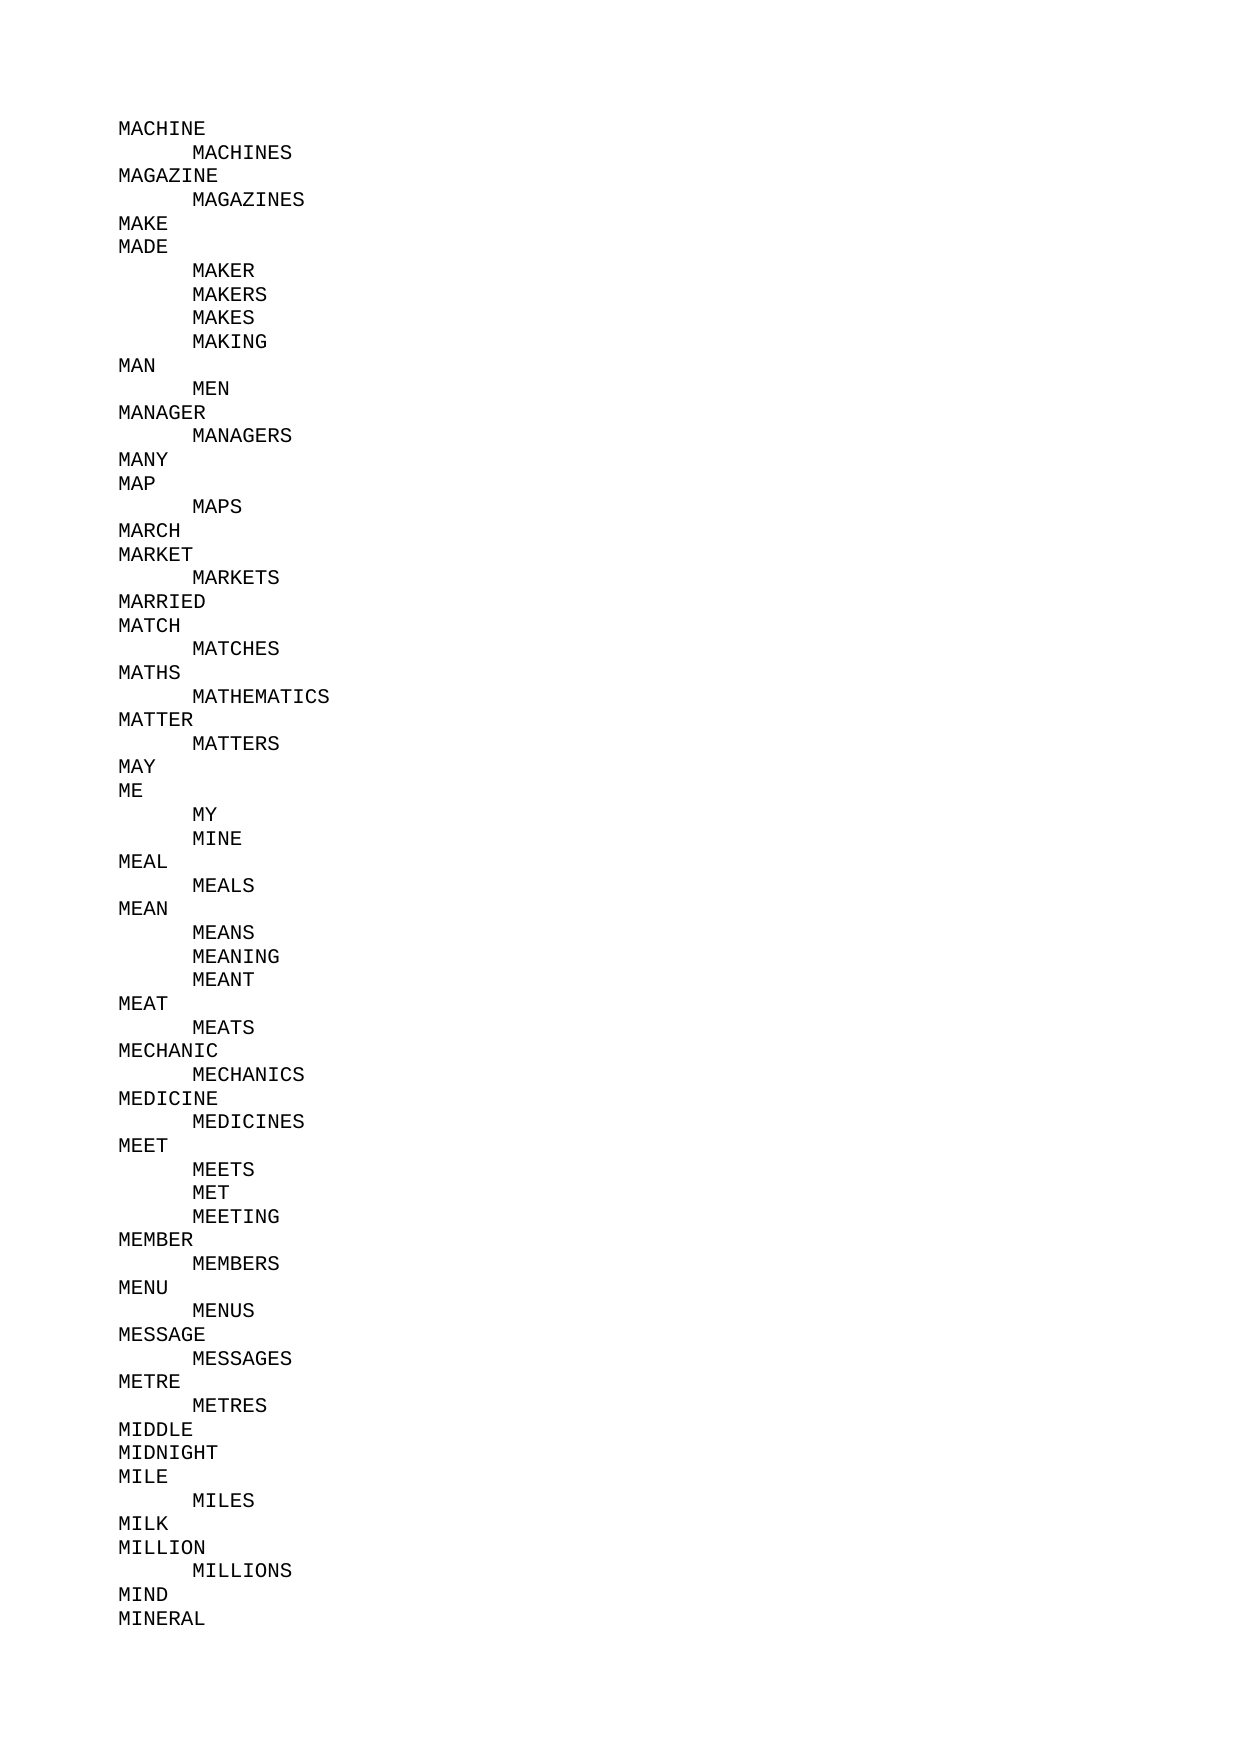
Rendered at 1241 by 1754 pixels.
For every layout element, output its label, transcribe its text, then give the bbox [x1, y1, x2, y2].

text MAN [118, 354, 1122, 378]
text MACHINE [118, 118, 1122, 142]
text MEMBERS [118, 1253, 1122, 1277]
text ME [118, 780, 1122, 804]
text MEAN [118, 898, 1122, 922]
text MEETS [118, 1158, 1122, 1182]
text MILE [118, 1466, 1122, 1489]
text MARKETS [118, 567, 1122, 591]
text MENUS [118, 1300, 1122, 1324]
text MATCHES [118, 638, 1122, 662]
text MENU [118, 1277, 1122, 1300]
text MAKE [118, 213, 1122, 236]
text MAKERS [118, 284, 1122, 307]
text MIND [118, 1584, 1122, 1608]
text MEDICINES [118, 1111, 1122, 1135]
text MILK [118, 1513, 1122, 1537]
text MAKES [118, 307, 1122, 331]
text MESSAGES [118, 1348, 1122, 1371]
text METRES [118, 1395, 1122, 1419]
text MEAL [118, 851, 1122, 875]
text MIDNIGHT [118, 1442, 1122, 1466]
text MEAT [118, 993, 1122, 1017]
text MATHS [118, 662, 1122, 686]
text MAGAZINE [118, 165, 1122, 189]
text MY [118, 804, 1122, 827]
text MEALS [118, 875, 1122, 898]
text MANY [118, 449, 1122, 473]
text MAY [118, 757, 1122, 780]
text MEET [118, 1135, 1122, 1158]
text MARRIED [118, 591, 1122, 615]
text MEETING [118, 1206, 1122, 1229]
text MAP [118, 473, 1122, 496]
text MET [118, 1182, 1122, 1206]
text MILES [118, 1489, 1122, 1513]
text MIDDLE [118, 1419, 1122, 1442]
text MATTER [118, 709, 1122, 733]
text METRE [118, 1371, 1122, 1395]
text MANAGER [118, 402, 1122, 426]
text MAPS [118, 496, 1122, 520]
text MINERAL [118, 1608, 1122, 1631]
text MEANT [118, 969, 1122, 993]
text MECHANICS [118, 1064, 1122, 1088]
text MEANS [118, 922, 1122, 946]
text MEANING [118, 946, 1122, 969]
text MADE [118, 236, 1122, 260]
text MATTERS [118, 733, 1122, 757]
text MAKING [118, 331, 1122, 354]
text MAGAZINES [118, 189, 1122, 213]
text MATCH [118, 615, 1122, 638]
text MEDICINE [118, 1088, 1122, 1111]
text MILLIONS [118, 1561, 1122, 1584]
text MILLION [118, 1537, 1122, 1561]
text MACHINES [118, 142, 1122, 165]
text MINE [118, 827, 1122, 851]
text MEATS [118, 1017, 1122, 1040]
text MECHANIC [118, 1040, 1122, 1064]
text MARKET [118, 544, 1122, 567]
text MAKER [118, 260, 1122, 284]
text MANAGERS [118, 426, 1122, 449]
text MATHEMATICS [118, 686, 1122, 709]
text MEN [118, 378, 1122, 402]
text MEMBER [118, 1229, 1122, 1253]
text MESSAGE [118, 1324, 1122, 1348]
text MARCH [118, 520, 1122, 544]
